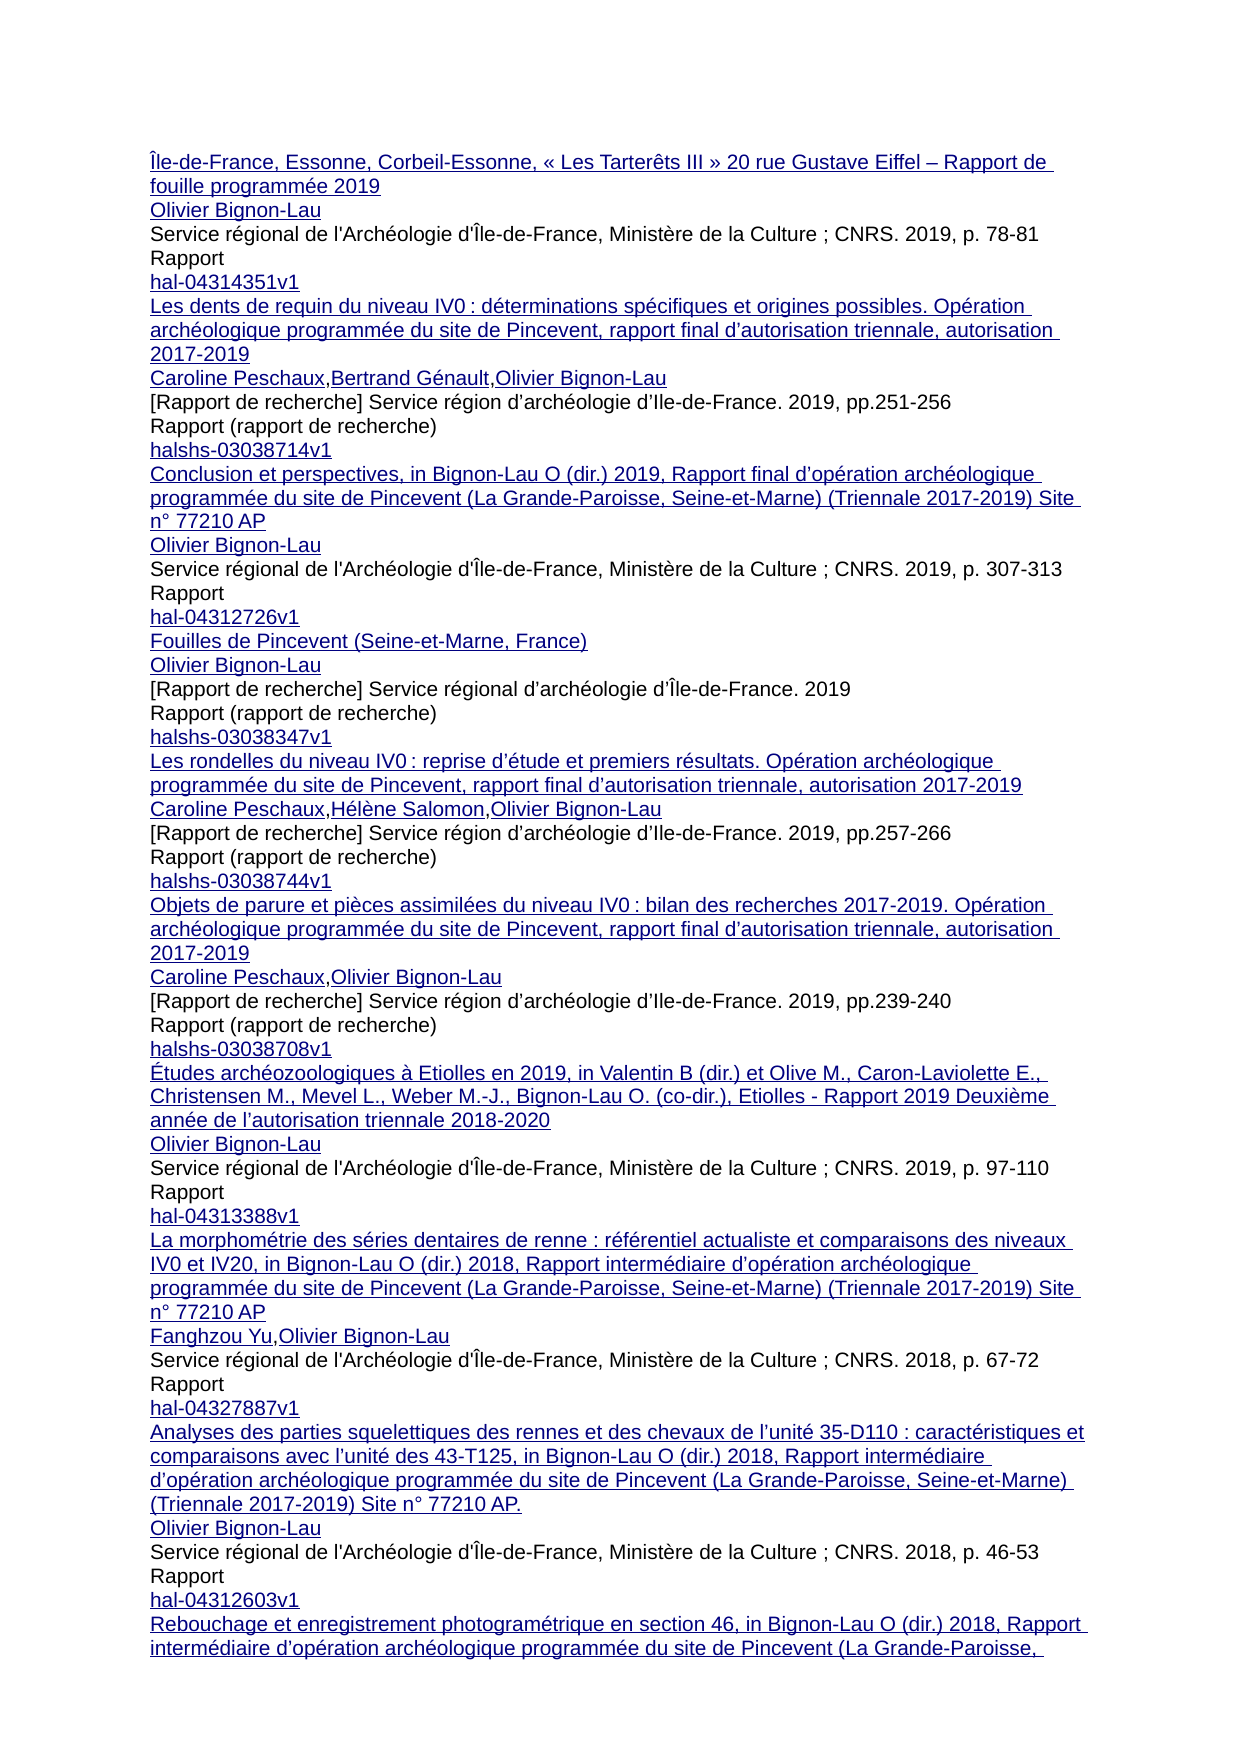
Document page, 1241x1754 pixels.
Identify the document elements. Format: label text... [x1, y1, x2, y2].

table_cell La morphométrie des séries dentaires de renne : référentiel actualiste et comparaisons des niveaux IV0 et IV20, in Bignon-Lau O (dir.) 2018, Rapport intermédiaire d’opération archéologique programmée du site de Pincevent (La Grande-Paroisse, Seine-et-Marne) (Triennale 2017-2019) Site n° 77210 AP Fanghzou Yu,Olivier Bignon-Lau Service régional de l'Archéologie d'Île-de-France, Ministère de la Culture ; CNRS. 2018, p. 67-72 Rapport hal-04327887v1 [150, 1228, 1090, 1420]
table_cell Rebouchage et enregistrement photogramétrique en section 46, in Bignon-Lau O (dir.) 2018, Rapport intermédiaire d’opération archéologique programmée du site de Pincevent (La Grande-Paroisse, [150, 1611, 1090, 1659]
table_cell Fouilles de Pincevent (Seine-et-Marne, France) Olivier Bignon-Lau [Rapport de recherche] Service régional d’archéologie d’Île-de-France. 2019 Rapport (rapport de recherche) halshs-03038347v1 [150, 629, 1090, 749]
table_cell Objets de parure et pièces assimilées du niveau IV0 : bilan des recherches 2017-2019. Opération archéologique programmée du site de Pincevent, rapport final d’autorisation triennale, autorisation 2017-2019 Caroline Peschaux,Olivier Bignon-Lau [Rapport de recherche] Service région d’archéologie d’Ile-de-France. 2019, pp.239-240 Rapport (rapport de recherche) halshs-03038708v1 [150, 893, 1090, 1060]
table_cell Conclusion et perspectives, in Bignon-Lau O (dir.) 2019, Rapport final d’opération archéologique programmée du site de Pincevent (La Grande-Paroisse, Seine-et-Marne) (Triennale 2017-2019) Site n° 77210 AP Olivier Bignon-Lau Service régional de l'Archéologie d'Île-de-France, Ministère de la Culture ; CNRS. 2019, p. 307-313 Rapport hal-04312726v1 [150, 461, 1090, 629]
table_cell Analyses des parties squelettiques des rennes et des chevaux de l’unité 35-D110 : caractéristiques et comparaisons avec l’unité des 43-T125, in Bignon-Lau O (dir.) 2018, Rapport intermédiaire d’opération archéologique programmée du site de Pincevent (La Grande-Paroisse, Seine-et-Marne) (Triennale 2017-2019) Site n° 77210 AP. Olivier Bignon-Lau Service régional de l'Archéologie d'Île-de-France, Ministère de la Culture ; CNRS. 2018, p. 46-53 Rapport hal-04312603v1 [150, 1420, 1090, 1611]
table_cell Témoins fauniques de la campagne 2019, in Ollivier C. (dir.), et Caron-Laviolette E., Mevel L. (co-dir.), Île-de-France, Essonne, Corbeil-Essonne, « Les Tarterêts III » 20 rue Gustave Eiffel – Rapport de fouille programmée 2019 Olivier Bignon-Lau Service régional de l'Archéologie d'Île-de-France, Ministère de la Culture ; CNRS. 2019, p. 78-81 Rapport hal-04314351v1 [150, 150, 1090, 294]
table_cell Les dents de requin du niveau IV0 : déterminations spécifiques et origines possibles. Opération archéologique programmée du site de Pincevent, rapport final d’autorisation triennale, autorisation 2017-2019 Caroline Peschaux,Bertrand Génault,Olivier Bignon-Lau [Rapport de recherche] Service région d’archéologie d’Ile-de-France. 2019, pp.251-256 Rapport (rapport de recherche) halshs-03038714v1 [150, 294, 1090, 461]
table_cell Études archéozoologiques à Etiolles en 2019, in Valentin B (dir.) et Olive M., Caron-Laviolette E., Christensen M., Mevel L., Weber M.-J., Bignon-Lau O. (co-dir.), Etiolles - Rapport 2019 Deuxième année de l’autorisation triennale 2018-2020 Olivier Bignon-Lau Service régional de l'Archéologie d'Île-de-France, Ministère de la Culture ; CNRS. 2019, p. 97-110 Rapport hal-04313388v1 [150, 1060, 1090, 1228]
table_cell Les rondelles du niveau IV0 : reprise d’étude et premiers résultats. Opération archéologique programmée du site de Pincevent, rapport final d’autorisation triennale, autorisation 2017-2019 Caroline Peschaux,Hélène Salomon,Olivier Bignon-Lau [Rapport de recherche] Service région d’archéologie d’Ile-de-France. 2019, pp.257-266 Rapport (rapport de recherche) halshs-03038744v1 [150, 749, 1090, 893]
